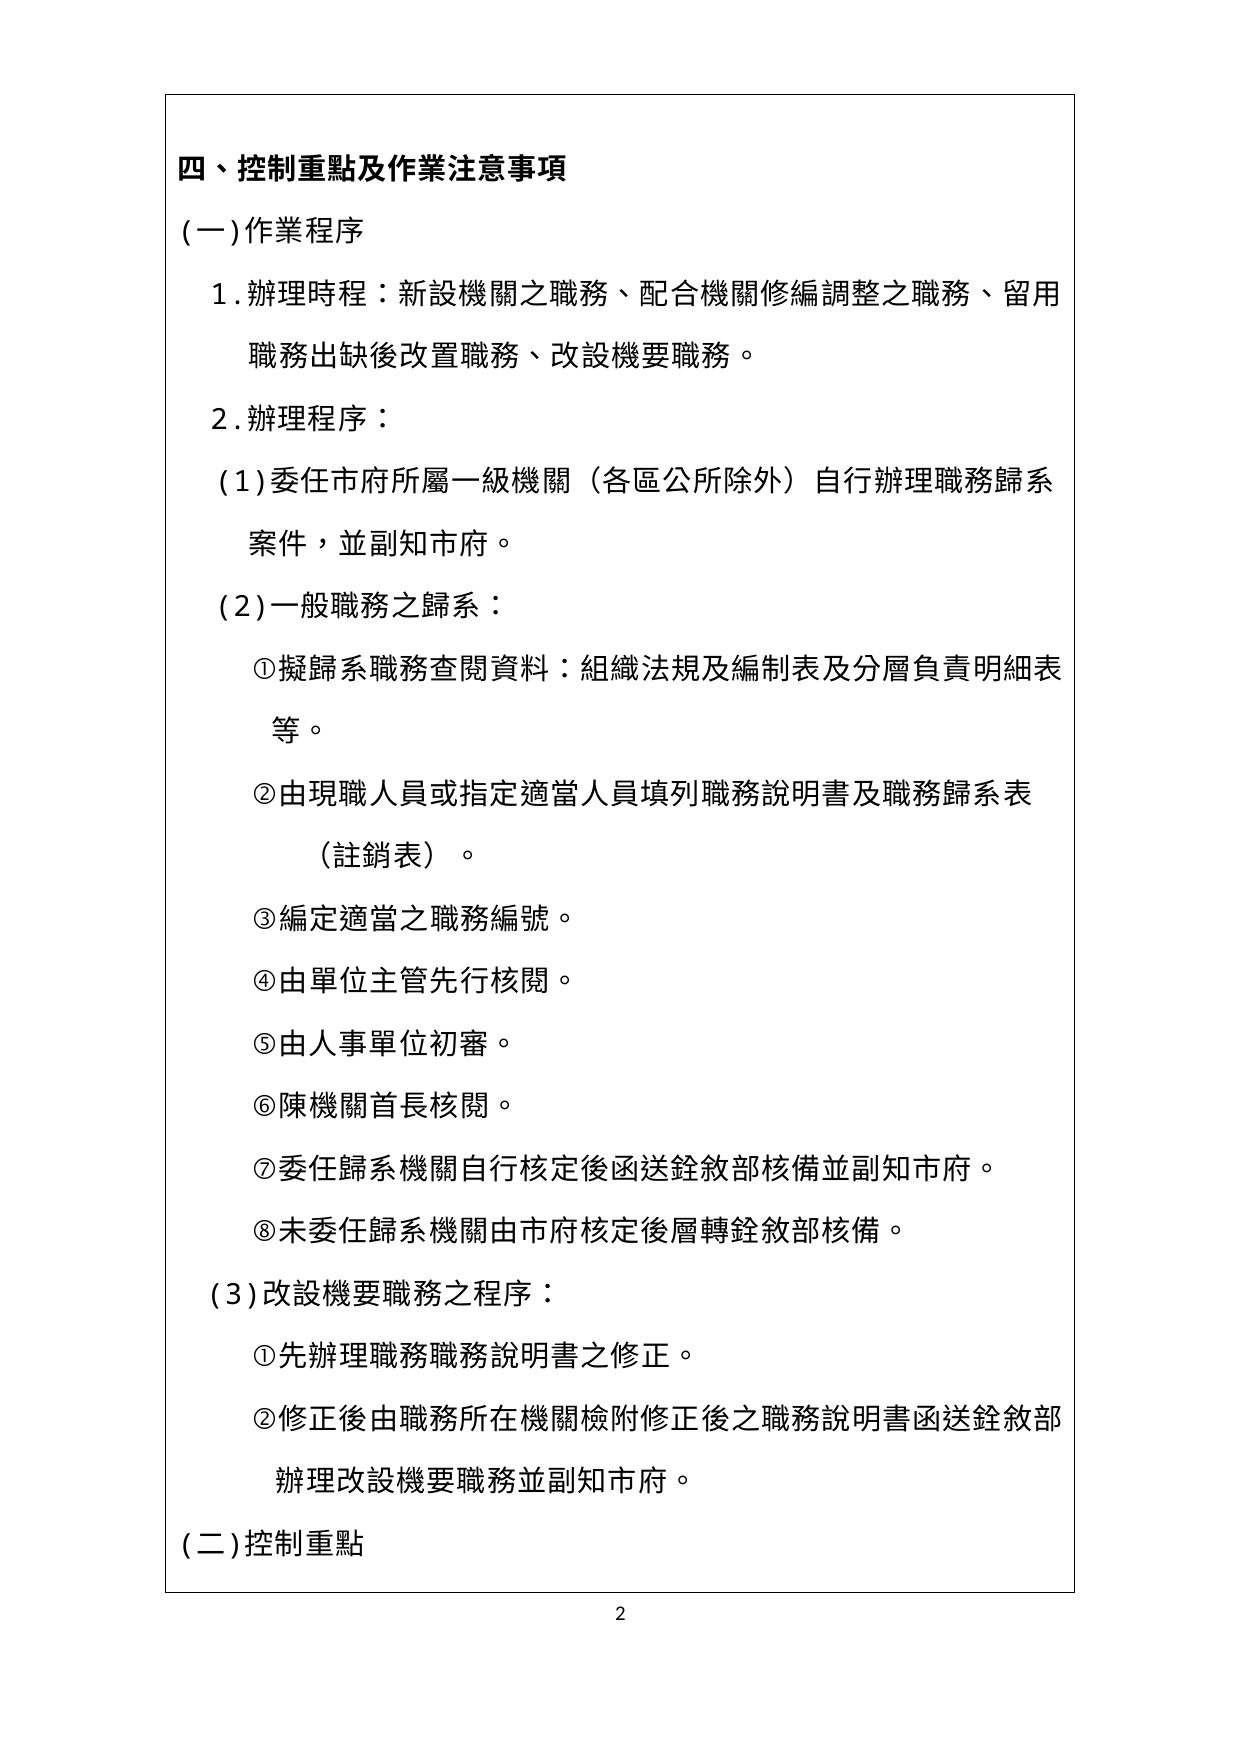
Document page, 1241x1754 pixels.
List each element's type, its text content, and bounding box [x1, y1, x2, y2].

table_cell 四、控制重點及作業注意事項 (一)作業程序 1.辦理時程：新設機關之職務、配合機關修編調整之職務、留用職務出缺後改置職務、改設機要職務。 2.辦理程序： (1)委任市府所屬一級機關（各區公所除外）自行辦理職務歸系案件，並副知市府。 (2)一般職務之歸系： 擬歸系職務查閱資料：組織法規及編制表及分層負責明細表等。 由現職人員或指定適當人員填列職務說明書及職務歸系表（註銷表）。 編定適當之職務編號。 由單位主管先行核閱。 由人事單位初審。 陳機關首長核閱。 委任歸系機關自行核定後函送銓敘部核備並副知市府。 未委任歸系機關由市府核定後層轉銓敘部核備。 (3)改設機要職務之程序： 先辦理職務職務說明書之修正。 修正後由職務所在機關檢附修正後之職務說明書函送銓敘部辦理改設機要職務並副知市府。 (二)控制重點 [166, 95, 1074, 1592]
